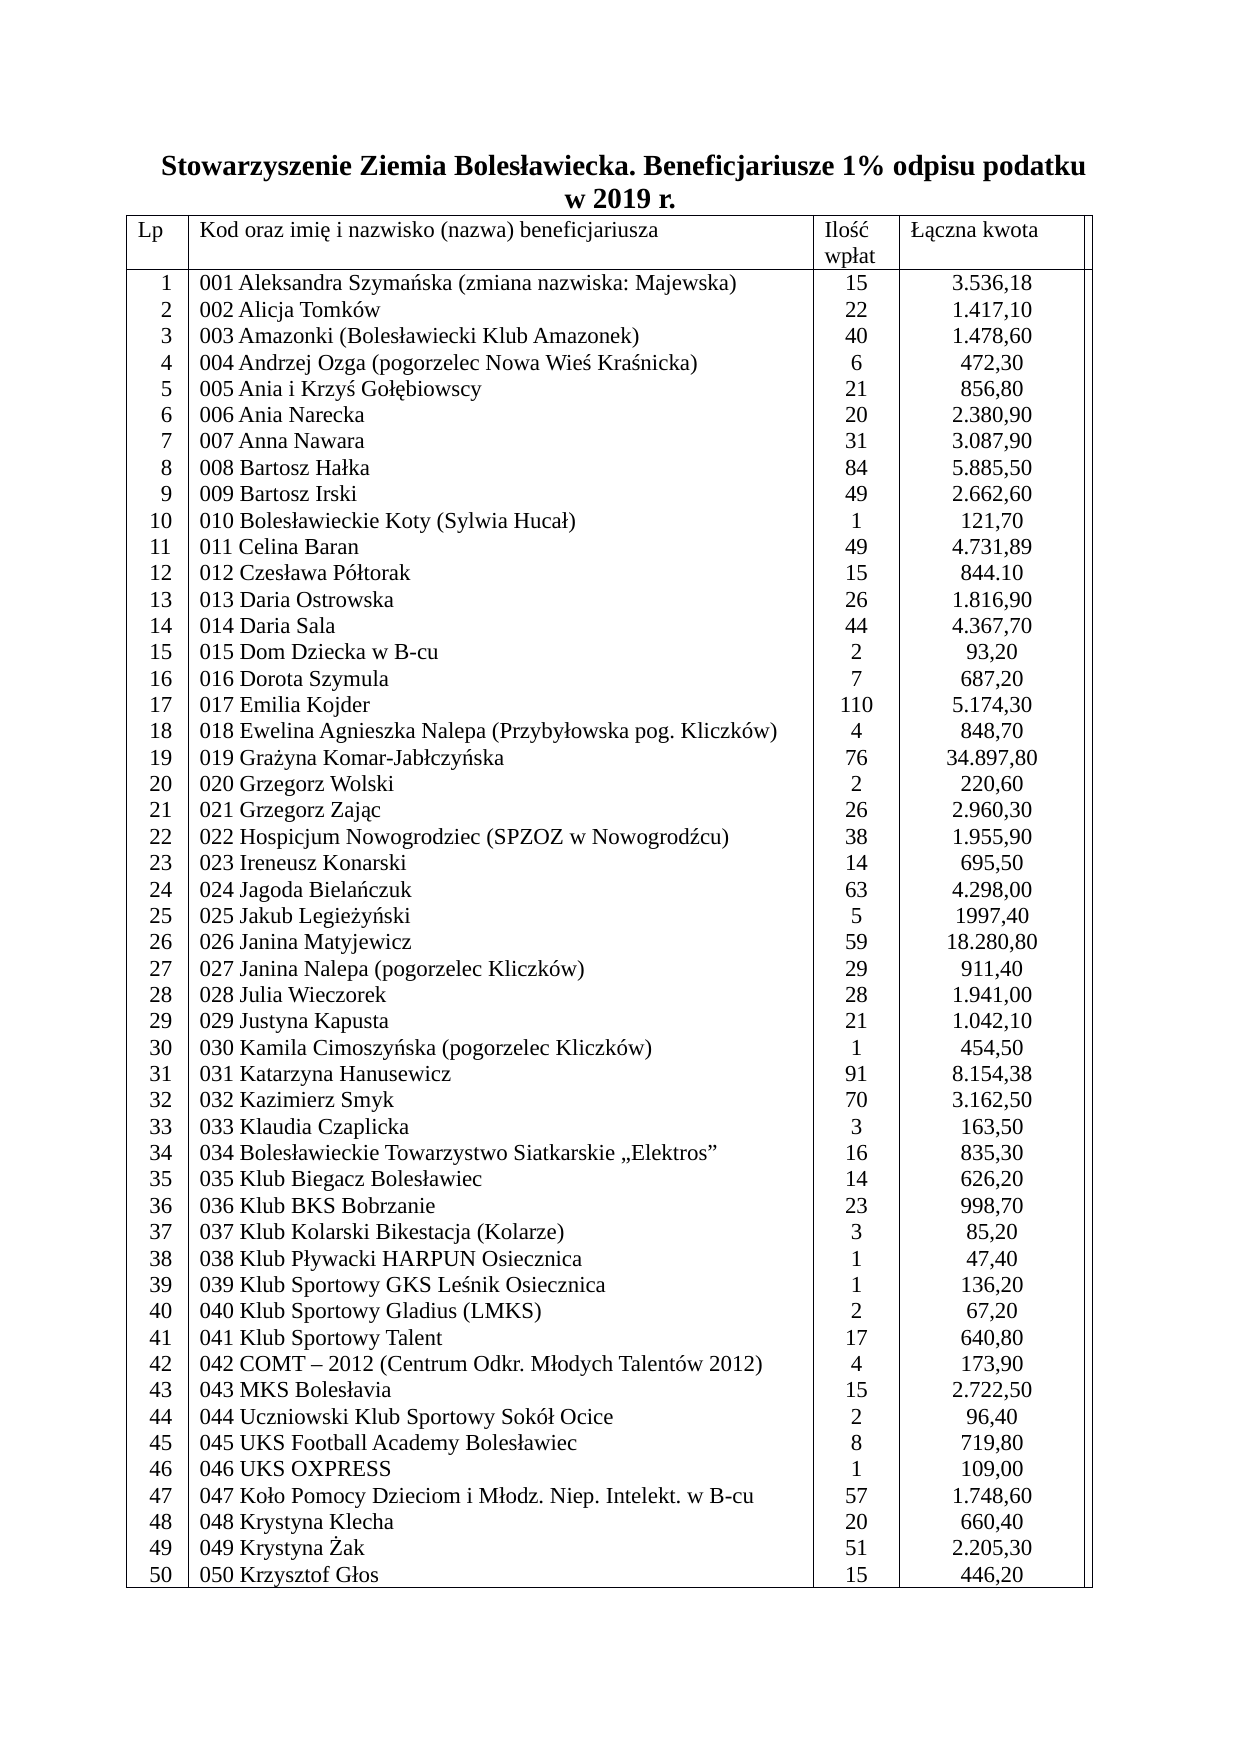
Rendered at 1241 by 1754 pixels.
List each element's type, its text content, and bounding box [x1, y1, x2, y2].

subtitle Stowarzyszenie Ziemia Bolesławiecka. Beneficjariusze 1% odpisu podatku w 2019 r. [148, 148, 1093, 215]
table_cell 3.536,18 1.417,10 1.478,60 472,30 856,80 2.380,90 3.087,90 5.885,50 2.662,60 121,70 4.731,89 844.10 1.816,90 4.367,70 93,20 687,20 5.174,30 848,70 34.897,80 220,60 2.960,30 1.955,90 695,50 4.298,00 1997,40 18.280,80 911,40 1.941,00 1.042,10 454,50 8.154,38 3.162,50 163,50 835,30 626,20 998,70 85,20 47,40 136,20 67,20 640,80 173,90 2.722,50 96,40 719,80 109,00 1.748,60 660,40 2.205,30 446,20 [900, 270, 1084, 1587]
table_header Ilość wpłat [814, 216, 899, 268]
table_header Lp [127, 216, 188, 268]
table_cell 1 2 3 4 5 6 7 8 9 10 11 12 13 14 15 16 17 18 19 20 21 22 23 24 25 26 27 28 29 30 31 32 33 34 35 36 37 38 39 40 41 42 43 44 45 46 47 48 49 50 [127, 270, 188, 1587]
table_header Kod oraz imię i nazwisko (nazwa) beneficjariusza [189, 216, 813, 268]
table_header Łączna kwota [900, 216, 1084, 268]
table_header [1085, 216, 1092, 268]
table_cell 001 Aleksandra Szymańska (zmiana nazwiska: Majewska) 002 Alicja Tomków 003 Amazonki (Bolesławiecki Klub Amazonek) 004 Andrzej Ozga (pogorzelec Nowa Wieś Kraśnicka) 005 Ania i Krzyś Gołębiowscy 006 Ania Narecka 007 Anna Nawara 008 Bartosz Hałka 009 Bartosz Irski 010 Bolesławieckie Koty (Sylwia Hucał) 011 Celina Baran 012 Czesława Półtorak 013 Daria Ostrowska 014 Daria Sala 015 Dom Dziecka w B-cu 016 Dorota Szymula 017 Emilia Kojder 018 Ewelina Agnieszka Nalepa (Przybyłowska pog. Kliczków) 019 Grażyna Komar-Jabłczyńska 020 Grzegorz Wolski 021 Grzegorz Zając 022 Hospicjum Nowogrodziec (SPZOZ w Nowogrodźcu) 023 Ireneusz Konarski 024 Jagoda Bielańczuk 025 Jakub Legieżyński 026 Janina Matyjewicz 027 Janina Nalepa (pogorzelec Kliczków) 028 Julia Wieczorek 029 Justyna Kapusta 030 Kamila Cimoszyńska (pogorzelec Kliczków) 031 Katarzyna Hanusewicz 032 Kazimierz Smyk 033 Klaudia Czaplicka 034 Bolesławieckie Towarzystwo Siatkarskie „Elektros” 035 Klub Biegacz Bolesławiec 036 Klub BKS Bobrzanie 037 Klub Kolarski Bikestacja (Kolarze) 038 Klub Pływacki HARPUN Osiecznica 039 Klub Sportowy GKS Leśnik Osiecznica 040 Klub Sportowy Gladius (LMKS) 041 Klub Sportowy Talent 042 COMT – 2012 (Centrum Odkr. Młodych Talentów 2012) 043 MKS Bolesłavia 044 Uczniowski Klub Sportowy Sokół Ocice 045 UKS Football Academy Bolesławiec 046 UKS OXPRESS 047 Koło Pomocy Dzieciom i Młodz. Niep. Intelekt. w B-cu 048 Krystyna Klecha 049 Krystyna Żak 050 Krzysztof Głos [189, 270, 813, 1587]
table_cell [1085, 270, 1092, 1587]
table_cell 15 22 40 6 21 20 31 84 49 1 49 15 26 44 2 7 110 4 76 2 26 38 14 63 5 59 29 28 21 1 91 70 3 16 14 23 3 1 1 2 17 4 15 2 8 1 57 20 51 15 [814, 270, 899, 1587]
